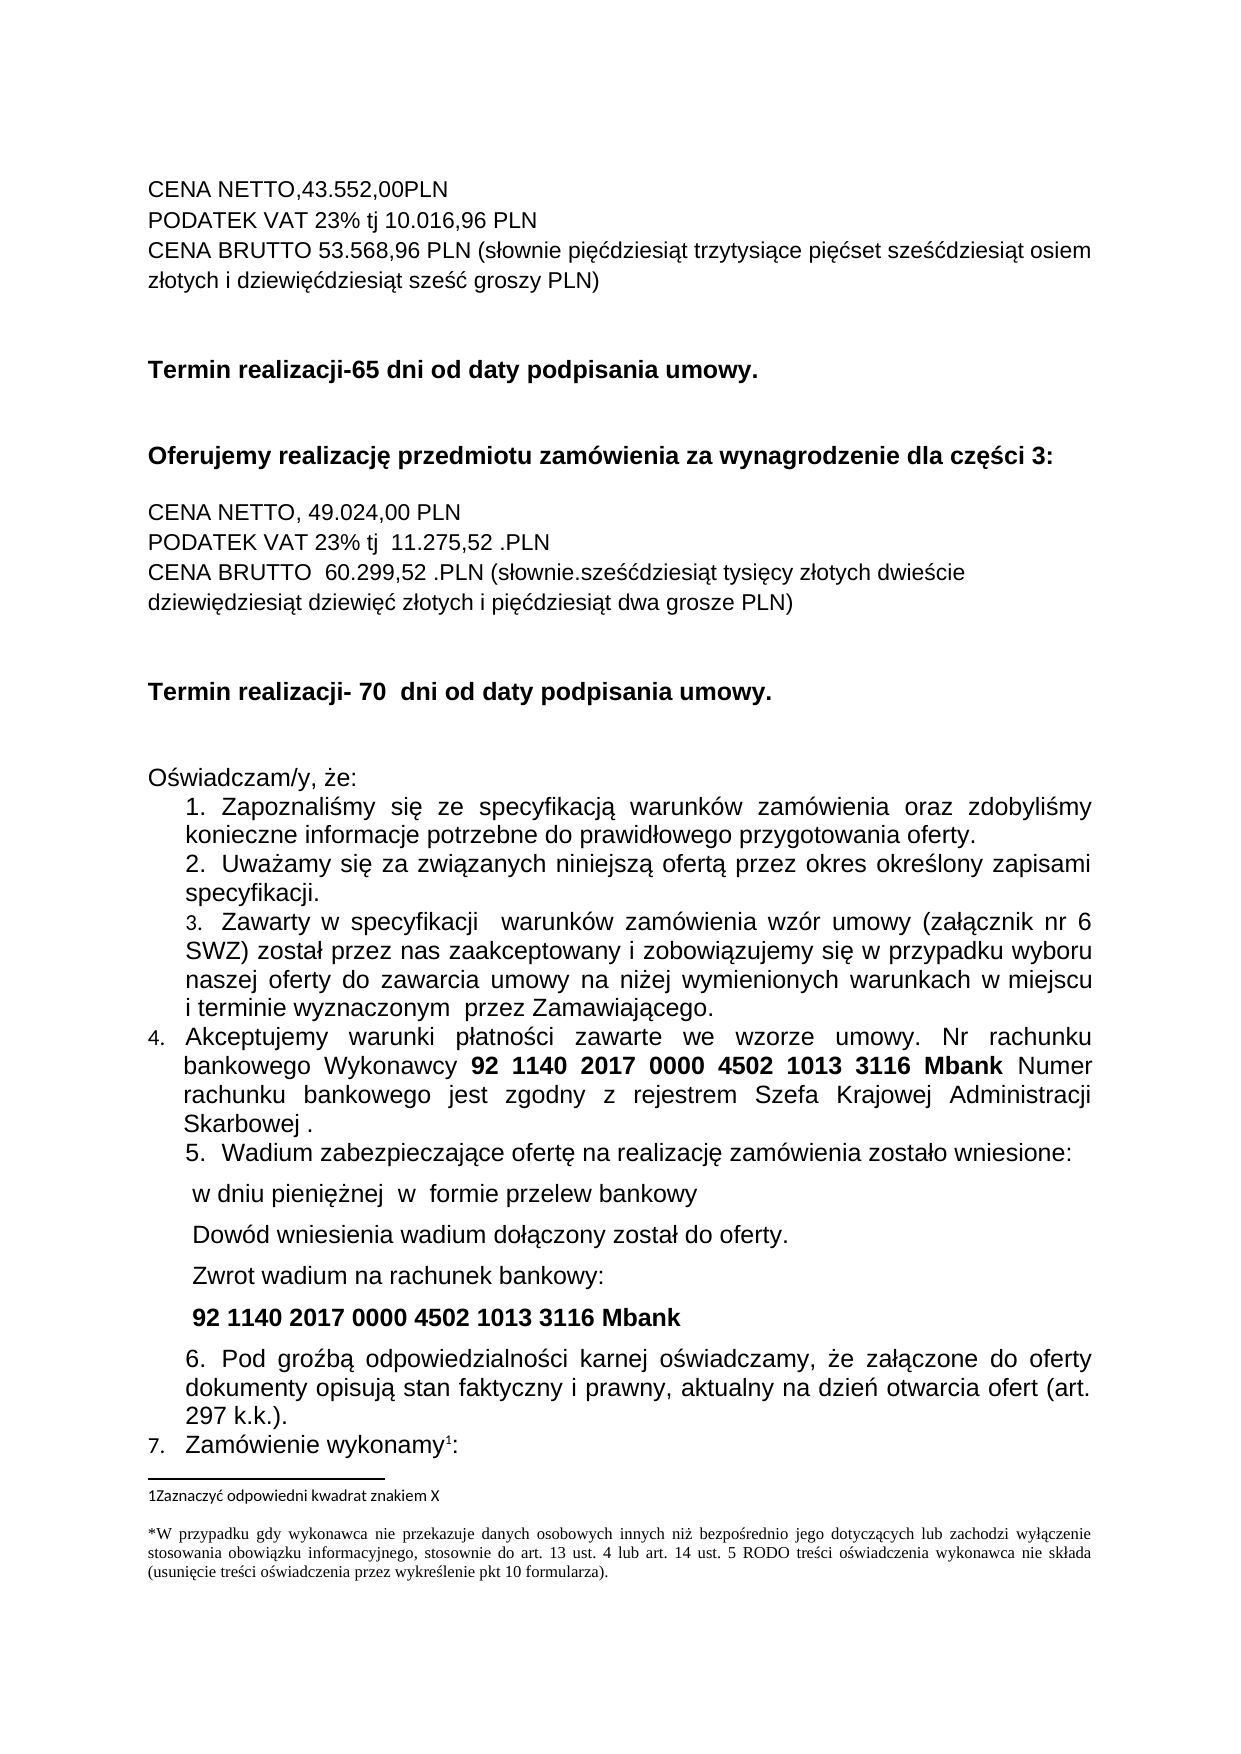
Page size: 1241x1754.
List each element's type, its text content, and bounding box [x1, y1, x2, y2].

list Uważamy się za związanych niniejszą ofertą przez okres określony zapisami specyfikacji. [185, 849, 1093, 907]
text Termin realizacji-65 dni od daty podpisania umowy. [148, 355, 1093, 383]
text CENA brutto 53.568,96 PLN (słownie pięćdziesiąt trzytysiące pięćset sześćdziesiąt osiem złotych i dziewięćdziesiąt sześć groszy PLN) [148, 237, 1093, 293]
text Oferujemy realizację przedmiotu zamówienia za wynagrodzenie dla części 3: [148, 441, 1093, 470]
list Zaznaczyć odpowiedni kwadrat znakiem X [148, 1485, 1093, 1505]
list *W przypadku gdy wykonawca nie przekazuje danych osobowych innych niż bezpośrednio jego dotyczących lub zachodzi wyłączenie stosowania obowiązku informacyjnego, stosownie do art. 13 ust. 4 lub art. 14 ust. 5 RODO treści oświadczenia wykonawca nie składa (usunięcie treści oświadczenia przez wykreślenie pkt 10 formularza). [148, 1523, 1093, 1581]
text w dniu pieniężnej w formie przelew bankowy [185, 1179, 1093, 1208]
list Zawarty w specyfikacji warunków zamówienia wzór umowy (załącznik nr 6 SWZ) został przez nas zaakceptowany i zobowiązujemy się w przypadku wyboru naszej oferty do zawarcia umowy na niżej wymienionych warunkach w miejscu i terminie wyznaczonym przez Zamawiającego. [185, 907, 1093, 1022]
text Zwrot wadium na rachunek bankowy: [192, 1261, 1093, 1290]
list Pod groźbą odpowiedzialności karnej oświadczamy, że załączone do oferty dokumenty opisują stan faktyczny i prawny, aktualny na dzień otwarcia ofert (art. 297 k.k.). [185, 1344, 1093, 1430]
list Akceptujemy warunki płatności zawarte we wzorze umowy. Nr rachunku bankowego Wykonawcy 92 1140 2017 0000 4502 1013 3116 Mbank Numer rachunku bankowego jest zgodny z rejestrem Szefa Krajowej Administracji Skarbowej . [148, 1022, 1093, 1138]
text Oświadczam/y, że: [148, 763, 1093, 792]
text CENA brutto 60.299,52 .PLN (słownie.sześćdziesiąt tysięcy złotych dwieście dziewiędziesiąt dziewięć złotych i pięćdziesiąt dwa grosze PLN) [148, 559, 1093, 615]
text PODATEK VAT 23% tj 11.275,52 .PLN [148, 529, 1093, 555]
text Termin realizacji- 70 dni od daty podpisania umowy. [148, 677, 1093, 706]
text Dowód wniesienia wadium dołączony został do oferty. [185, 1220, 1093, 1249]
text CENA NETTO, 49.024,00 PLN [148, 498, 1093, 525]
list Wadium zabezpieczające ofertę na realizację zamówienia zostało wniesione: [185, 1138, 1093, 1166]
list Zamówienie wykonamy: [148, 1430, 1093, 1459]
text PODATEK VAT 23% tj 10.016,96 PLN [148, 207, 1093, 233]
text CENA NETTO,43.552,00PLN [148, 176, 1093, 203]
list Zapoznaliśmy się ze specyfikacją warunków zamówienia oraz zdobyliśmy konieczne informacje potrzebne do prawidłowego przygotowania oferty. [185, 792, 1093, 849]
text 92 1140 2017 0000 4502 1013 3116 Mbank [192, 1303, 1093, 1331]
